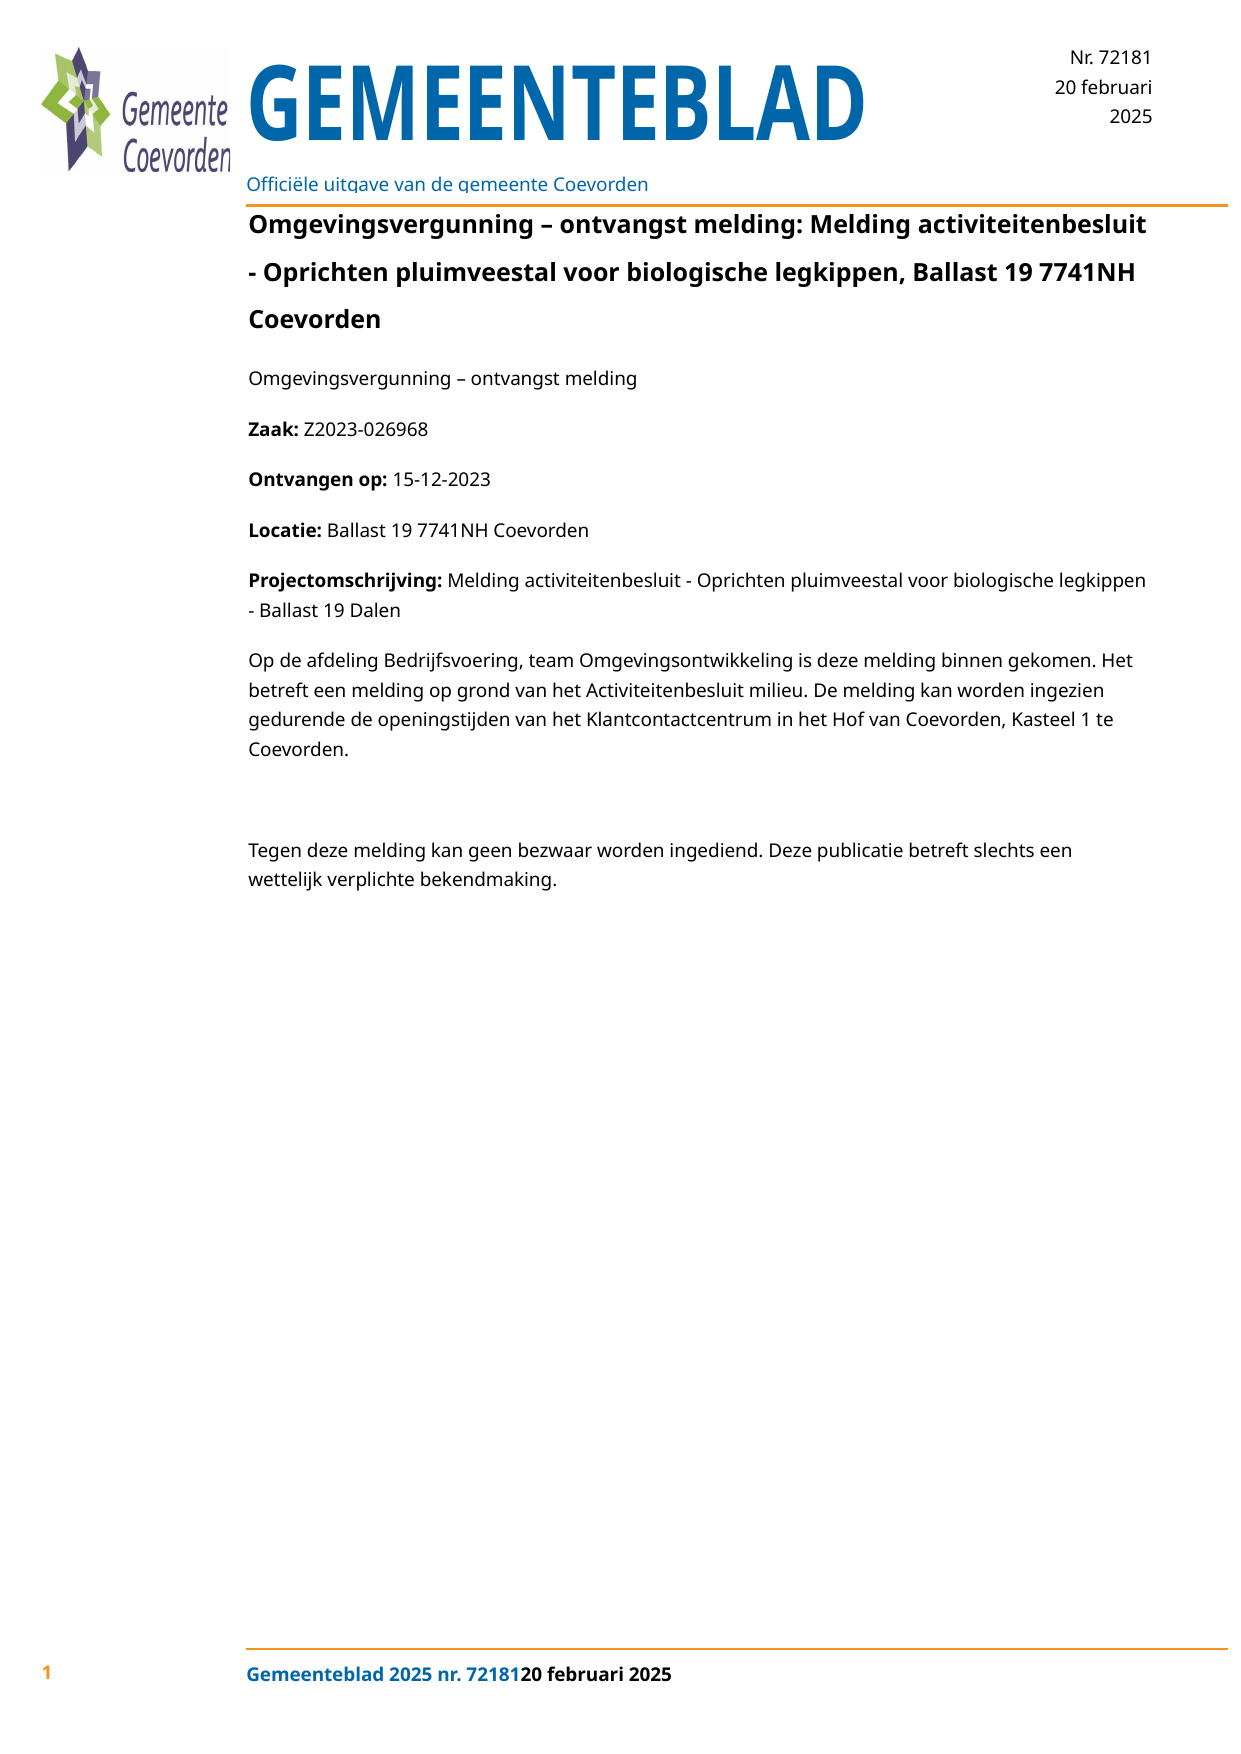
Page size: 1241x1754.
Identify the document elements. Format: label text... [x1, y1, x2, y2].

text Projectomschrijving: Melding activiteitenbesluit - Oprichten pluimveestal voor biologische legkippen - Ballast 19 Dalen [248, 567, 1152, 622]
picture [41, 47, 231, 172]
text Omgevingsvergunning – ontvangst melding [248, 366, 1152, 391]
text Omgevingsvergunning – ontvangst melding: Melding activiteitenbesluit - Oprichten pluimveestal voor biologische legkippen, Ballast 19 7741NH Coevorden [248, 207, 1152, 336]
text Ontvangen op: 15-12-2023 [248, 466, 1152, 492]
text Locatie: Ballast 19 7741NH Coevorden [248, 517, 1152, 542]
text Zaak: Z2023-026968 [248, 416, 1152, 442]
text Tegen deze melding kan geen bezwaar worden ingediend. Deze publicatie betreft slechts een wettelijk verplichte bekendmaking. [248, 837, 1152, 892]
text Op de afdeling Bedrijfsvoering, team Omgevingsontwikkeling is deze melding binnen gekomen. Het betreft een melding op grond van het Activiteitenbesluit milieu. De melding kan worden ingezien gedurende de openingstijden van het Klantcontactcentrum in het Hof van Coevorden, Kasteel 1 te Coevorden. [248, 647, 1152, 762]
